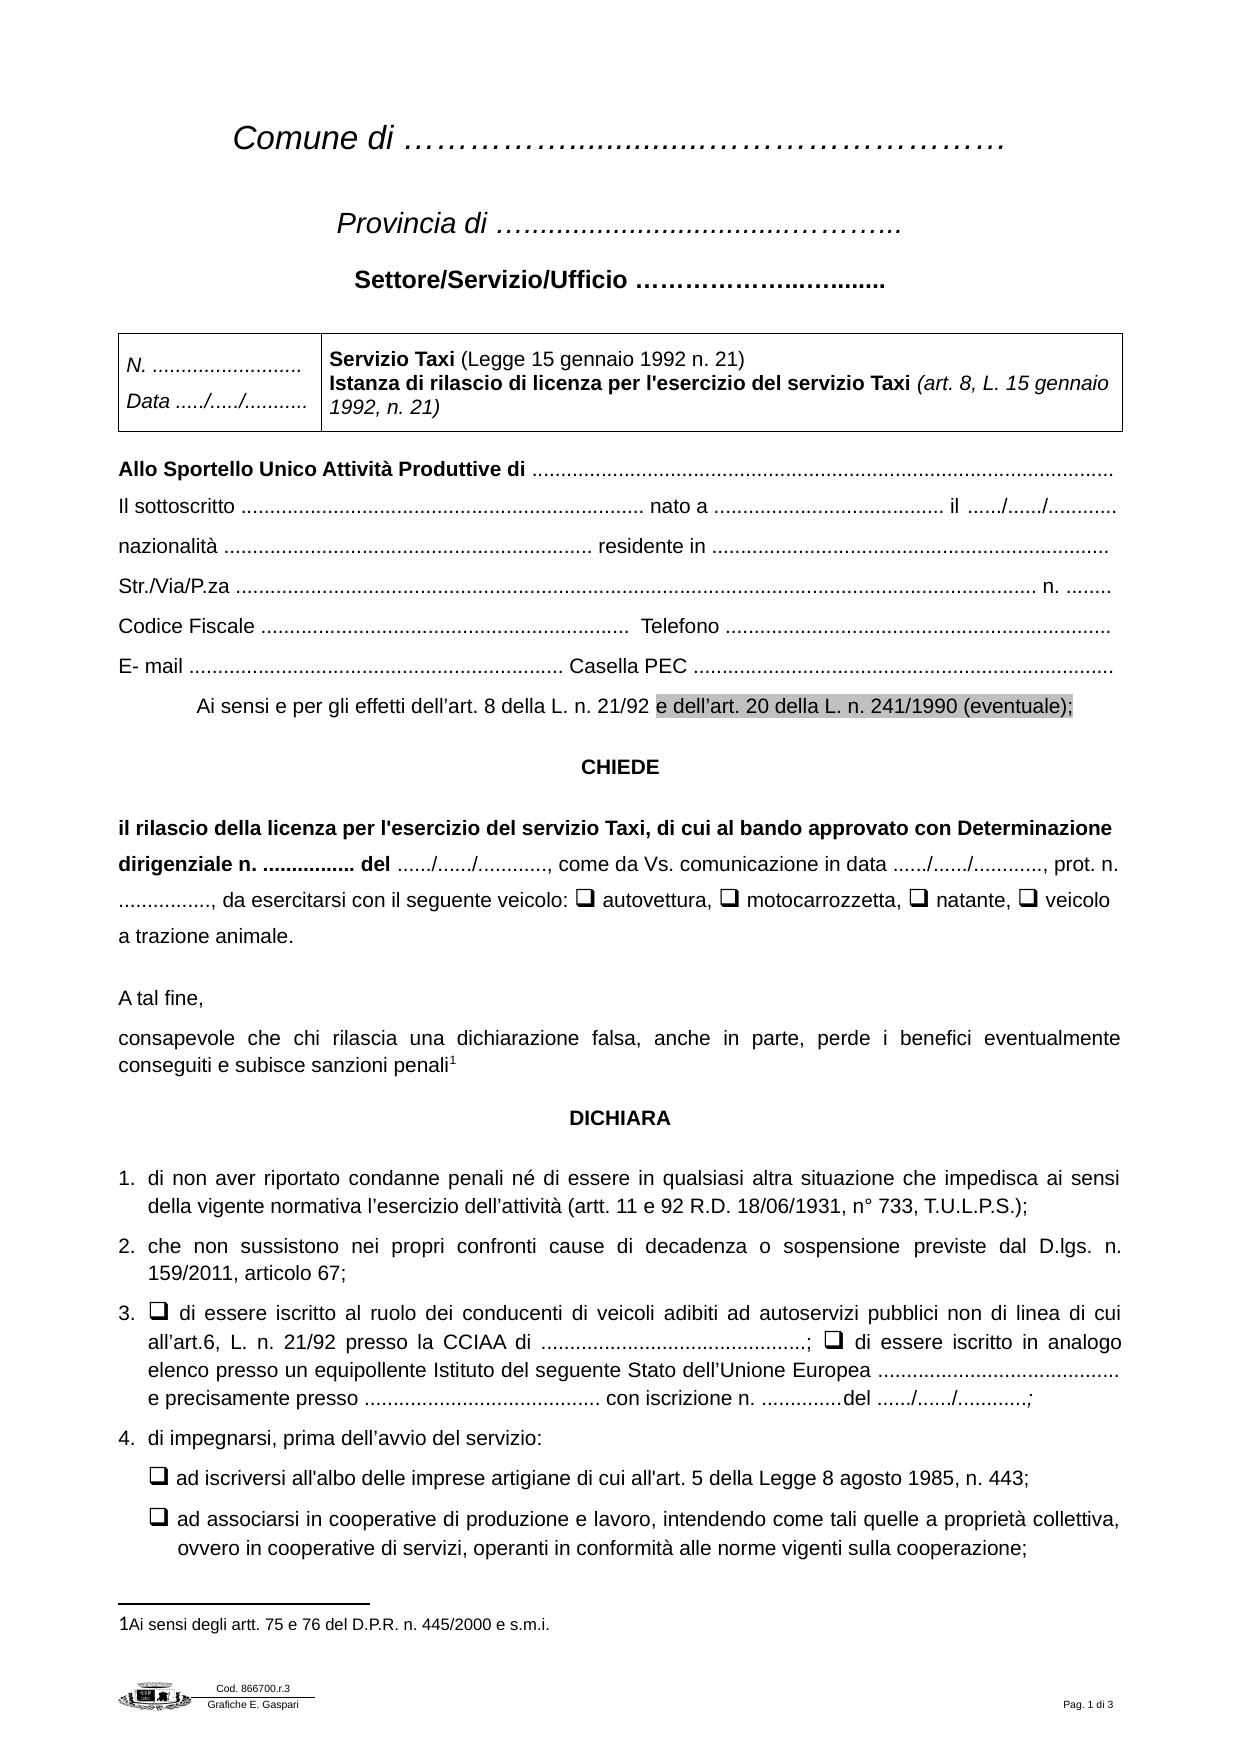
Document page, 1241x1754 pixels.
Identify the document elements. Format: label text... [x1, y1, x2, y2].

text Ai sensi e per gli effetti dell’art. 8 della L. n. 21/92 e dell’art. 20 della L. n. 241/1990 (eventuale); [118, 694, 1122, 718]
text  ad associarsi in cooperative di produzione e lavoro, intendendo come tali quelle a proprietà collettiva, ovvero in cooperative di servizi, operanti in conformità alle norme vigenti sulla cooperazione; [148, 1507, 1122, 1559]
subtitle DICHIARA [118, 1105, 1122, 1129]
text Provincia di ….................................………... [118, 207, 1122, 240]
table_header Servizio Taxi (Legge 15 gennaio 1992 n. 21) Istanza di rilascio di licenza per l'esercizio del servizio Taxi (art. 8, L. 15 gennaio 1992, n. 21) [322, 334, 1122, 431]
text Settore/Servizio/Ufficio ………………...…........ [118, 265, 1122, 294]
text A tal fine, [118, 985, 1122, 1009]
text Allo Sportello Unico Attività Produttive di ..................................................................................................... [118, 457, 1122, 481]
text Ai sensi degli artt. 75 e 76 del D.P.R. n. 445/2000 e s.m.i. [118, 1610, 1122, 1636]
text Il sottoscritto ...................................................................... nato a ........................................ il ....../....../............ [118, 494, 1122, 518]
list di non aver riportato condanne penali né di essere in qualsiasi altra situazione che impedisca ai sensi della vigente normativa l’esercizio dell’attività (artt. 11 e 92 R.D. 18/06/1931, n° 733, T.U.L.P.S.); [118, 1166, 1122, 1218]
table_header N. .......................... Data ...../...../........... [119, 334, 321, 431]
subtitle CHIEDE [118, 754, 1122, 778]
text Str./Via/P.za ........................................................................................................................................... n. ........ [118, 574, 1122, 598]
text nazionalità ................................................................ residente in ..................................................................... [118, 534, 1122, 558]
text Codice Fiscale ................................................................ Telefono ................................................................... [118, 614, 1122, 638]
list di impegnarsi, prima dell’avvio del servizio: [118, 1426, 1122, 1450]
subtitle il rilascio della licenza per l'esercizio del servizio Taxi, di cui al bando approvato con Determinazione dirigenziale n. ................ del ....../....../............, come da Vs. comunicazione in data ....../....../............, prot. n. ................, da esercitarsi con il seguente veicolo:  autovettura,  motocarrozzetta,  natante,  veicolo a trazione animale. [118, 816, 1122, 948]
text  ad iscriversi all'albo delle imprese artigiane di cui all'art. 5 della Legge 8 agosto 1985, n. 443; [148, 1466, 1122, 1491]
text Comune di ……………...............……………………… [118, 118, 1122, 157]
list che non sussistono nei propri confronti cause di decadenza o sospensione previste dal D.lgs. n. 159/2011, articolo 67; [118, 1234, 1122, 1285]
subtitle  di essere iscritto al ruolo dei conducenti di veicoli adibiti ad autoservizi pubblici non di linea di cui all’art.6, L. n. 21/92 presso la CCIAA di ..............................................;  di essere iscritto in analogo elenco presso un equipollente Istituto del seguente Stato dell’Unione Europea .......................................... e precisamente presso ......................................... con iscrizione n. ..............del ....../....../............; [118, 1301, 1122, 1410]
text consapevole che chi rilascia una dichiarazione falsa, anche in parte, perde i benefici eventualmente conseguiti e subisce sanzioni penali [118, 1025, 1122, 1077]
text E- mail ................................................................. Casella PEC ......................................................................... [118, 654, 1122, 678]
